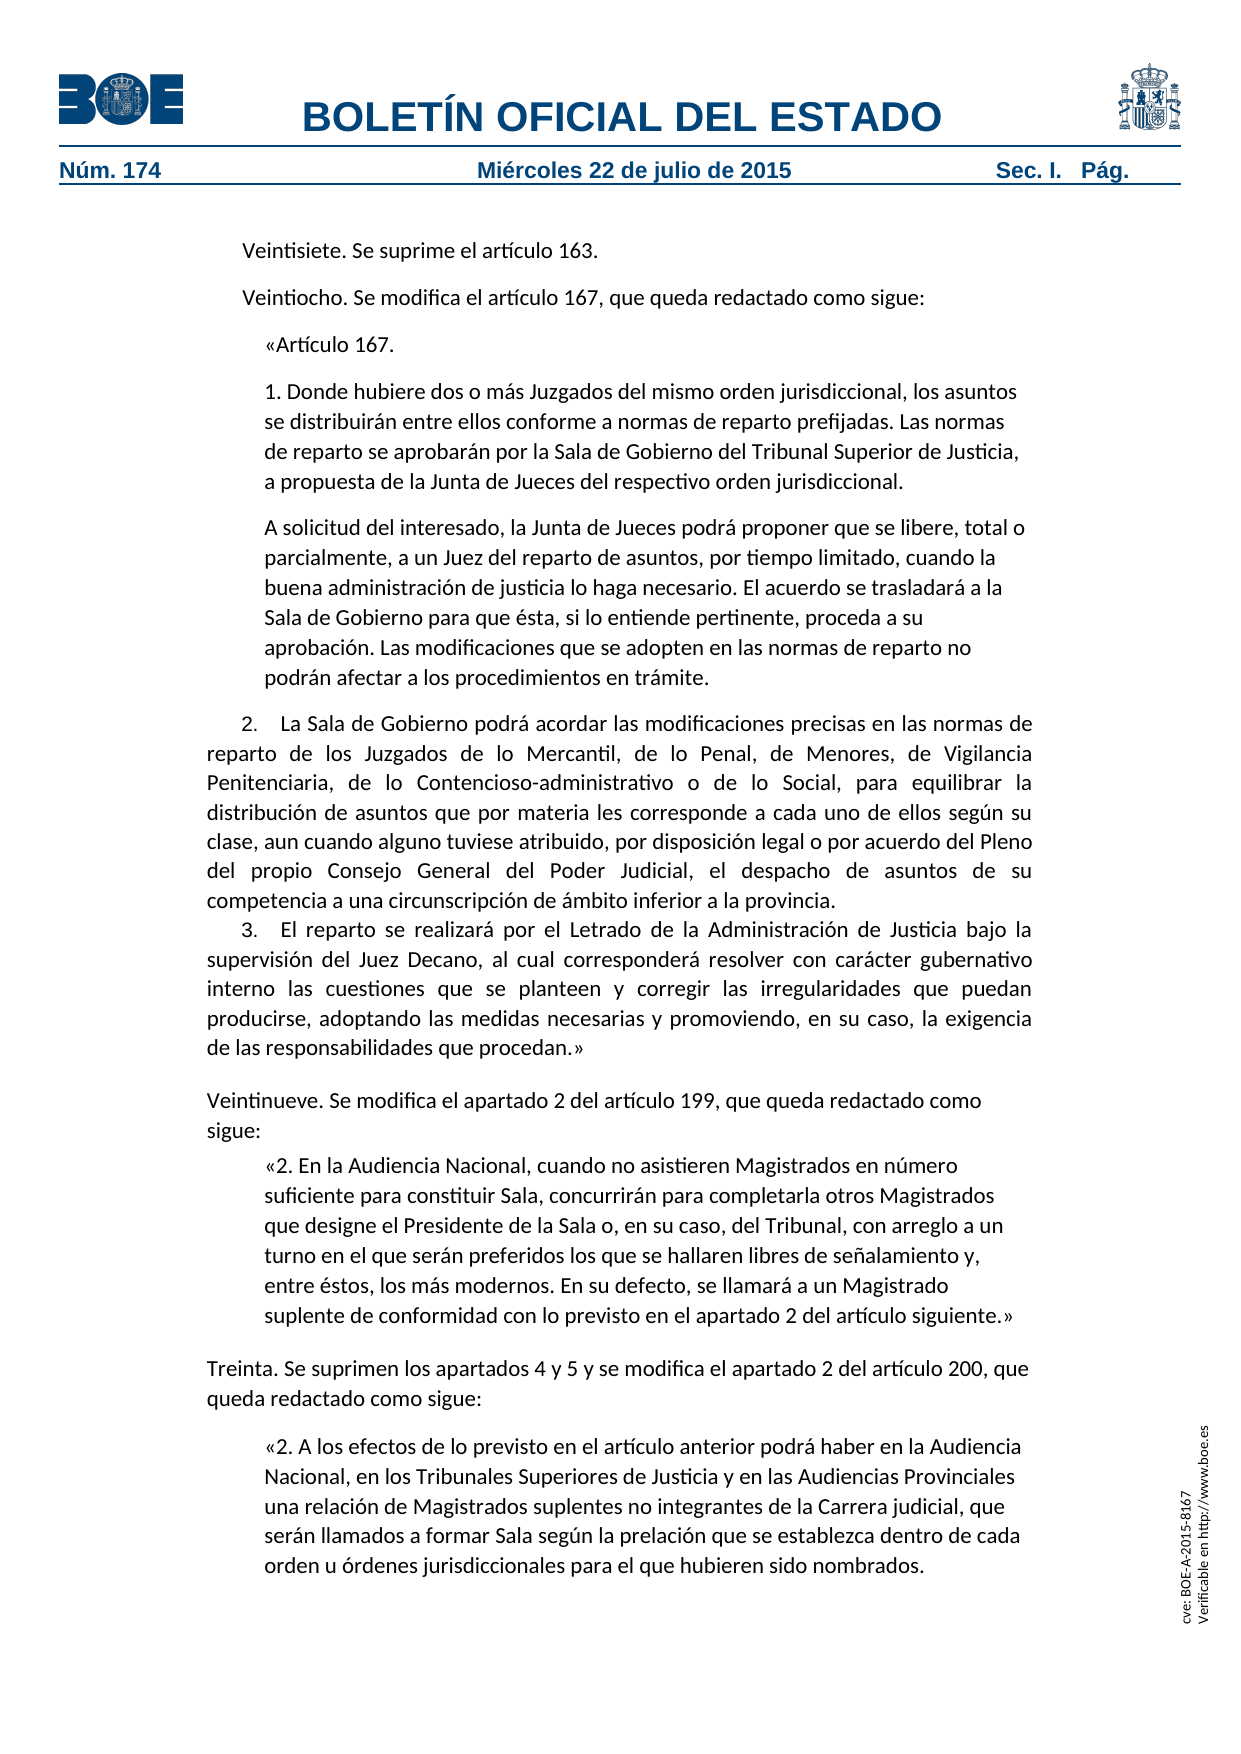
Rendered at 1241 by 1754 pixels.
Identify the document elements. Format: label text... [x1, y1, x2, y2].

text 1. Donde hubiere dos o más Juzgados del mismo orden jurisdiccional, los asuntos se distribuirán entre ellos conforme a normas de reparto prefijadas. Las normas de reparto se aprobarán por la Sala de Gobierno del Tribunal Superior de Justicia, a propuesta de la Junta de Jueces del respectivo orden jurisdiccional. [264, 377, 1034, 495]
text A solicitud del interesado, la Junta de Jueces podrá proponer que se libere, total o parcialmente, a un Juez del reparto de asuntos, por tiempo limitado, cuando la buena administración de justicia lo haga necesario. El acuerdo se trasladará a la Sala de Gobierno para que ésta, si lo entiende pertinente, proceda a su aprobación. Las modificaciones que se adopten en las normas de reparto no podrán afectar a los procedimientos en trámite. [264, 513, 1034, 691]
list El reparto se realizará por el Letrado de la Administración de Justicia bajo la supervisión del Juez Decano, al cual corresponderá resolver con carácter gubernativo interno las cuestiones que se planteen y corregir las irregularidades que puedan producirse, adoptando las medidas necesarias y promoviendo, en su caso, la exigencia de las responsabilidades que procedan.» [207, 916, 1034, 1061]
text Veintisiete. Se suprime el artículo 163. [242, 236, 1034, 264]
text Veintinueve. Se modifica el apartado 2 del artículo 199, que queda redactado como sigue: [207, 1086, 1034, 1144]
text «Artículo 167. [264, 330, 1034, 358]
text Veintiocho. Se modifica el artículo 167, que queda redactado como sigue: [242, 283, 1034, 311]
text «2. En la Audiencia Nacional, cuando no asistieren Magistrados en número suficiente para constituir Sala, concurrirán para completarla otros Magistrados que designe el Presidente de la Sala o, en su caso, del Tribunal, con arreglo a un turno en el que serán preferidos los que se hallaren libres de señalamiento y, entre éstos, los más modernos. En su defecto, se llamará a un Magistrado suplente de conformidad con lo previsto en el apartado 2 del artículo siguiente.» [264, 1152, 1034, 1329]
text «2. A los efectos de lo previsto en el artículo anterior podrá haber en la Audiencia Nacional, en los Tribunales Superiores de Justicia y en las Audiencias Provinciales una relación de Magistrados suplentes no integrantes de la Carrera judicial, que serán llamados a formar Sala según la prelación que se establezca dentro de cada orden u órdenes jurisdiccionales para el que hubieren sido nombrados. [264, 1432, 1034, 1579]
list La Sala de Gobierno podrá acordar las modificaciones precisas en las normas de reparto de los Juzgados de lo Mercantil, de lo Penal, de Menores, de Vigilancia Penitenciaria, de lo Contencioso-administrativo o de lo Social, para equilibrar la distribución de asuntos que por materia les corresponde a cada uno de ellos según su clase, aun cuando alguno tuviese atribuido, por disposición legal o por acuerdo del Pleno del propio Consejo General del Poder Judicial, el despacho de asuntos de su competencia a una circunscripción de ámbito inferior a la provincia. [207, 709, 1034, 914]
text Treinta. Se suprimen los apartados 4 y 5 y se modifica el apartado 2 del artículo 200, que queda redactado como sigue: [207, 1354, 1034, 1412]
